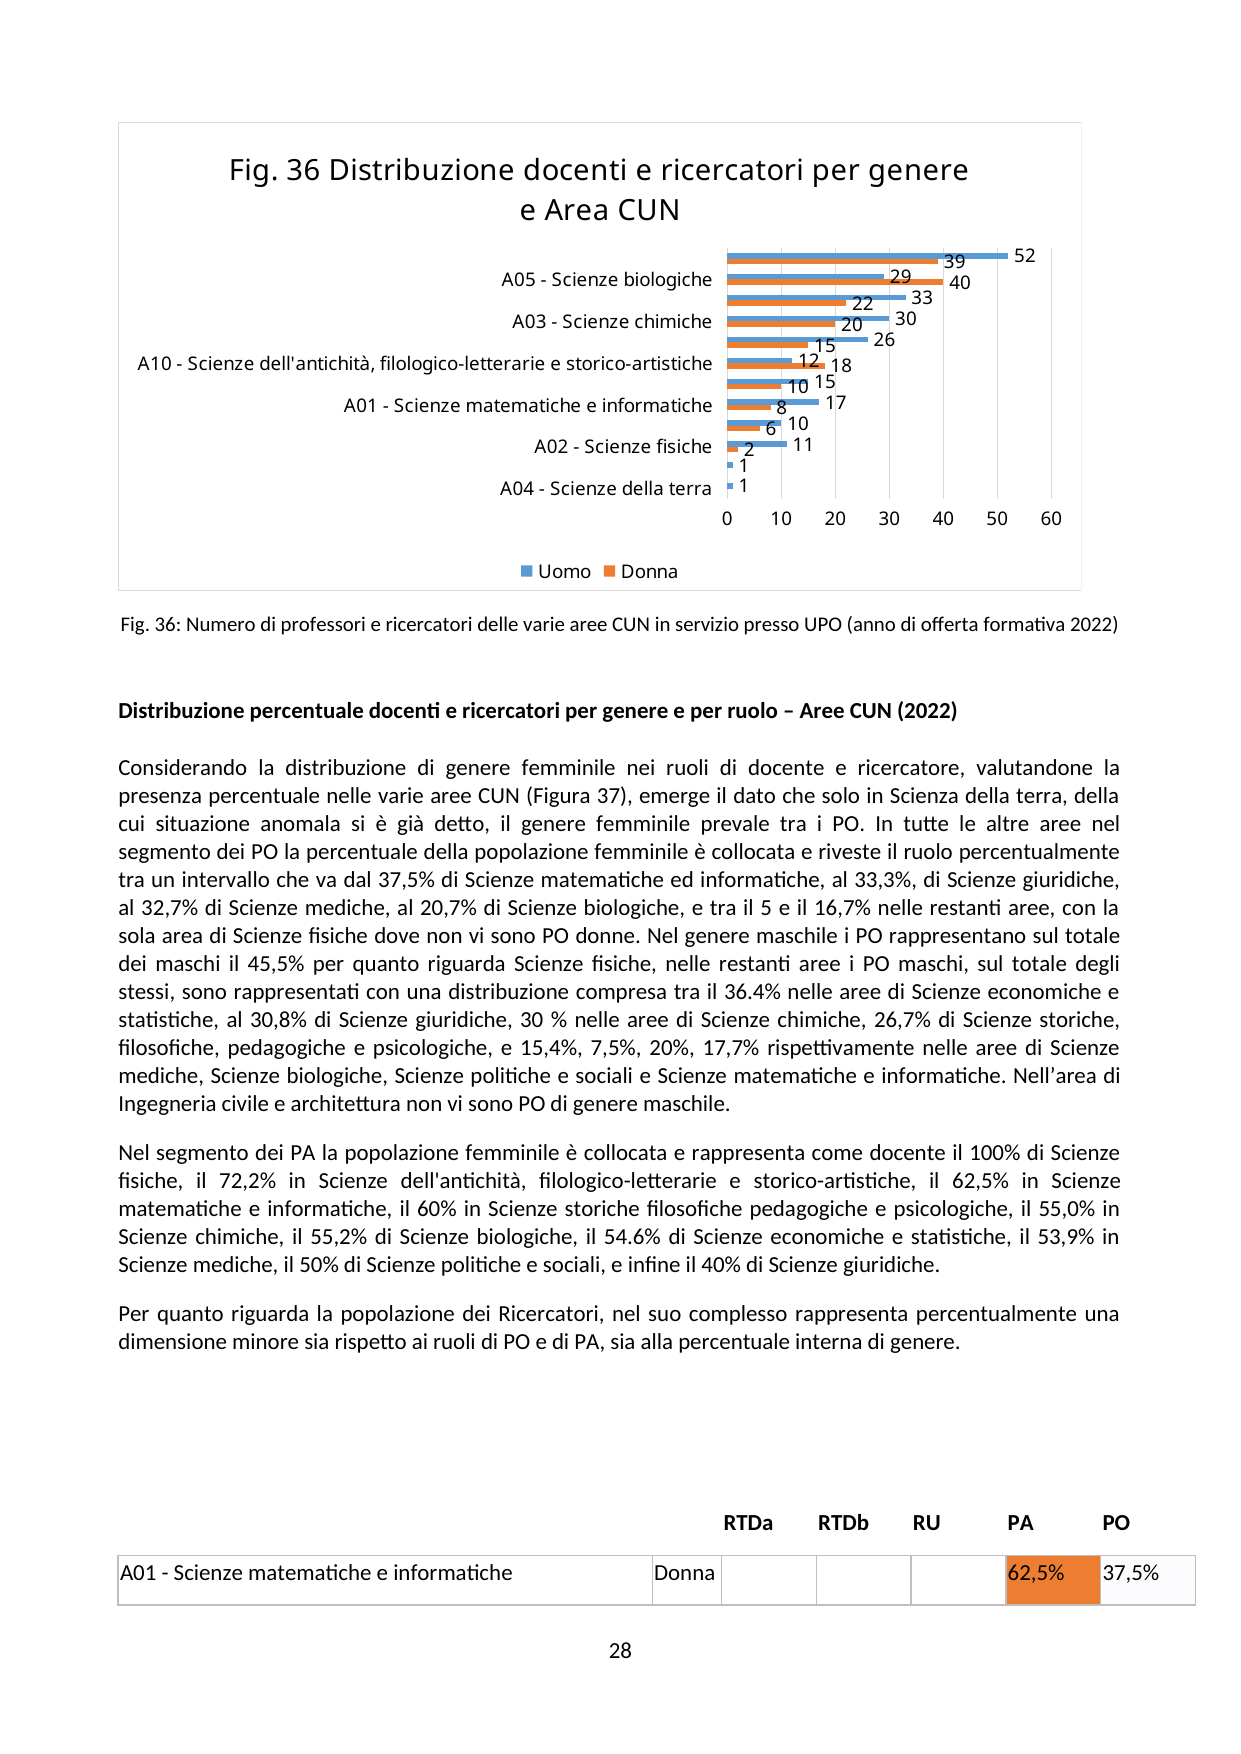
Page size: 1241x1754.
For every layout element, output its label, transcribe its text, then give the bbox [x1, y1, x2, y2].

text Considerando la distribuzione di genere femminile nei ruoli di docente e ricercatore, valutandone la presenza percentuale nelle varie aree CUN (Figura 37), emerge il dato che solo in Scienza della terra, della cui situazione anomala si è già detto, il genere femminile prevale tra i PO. In tutte le altre aree nel segmento dei PO la percentuale della popolazione femminile è collocata e riveste il ruolo percentualmente tra un intervallo che va dal 37,5% di Scienze matematiche ed informatiche, al 33,3%, di Scienze giuridiche, al 32,7% di Scienze mediche, al 20,7% di Scienze biologiche, e tra il 5 e il 16,7% nelle restanti aree, con la sola area di Scienze fisiche dove non vi sono PO donne. Nel genere maschile i PO rappresentano sul totale dei maschi il 45,5% per quanto riguarda Scienze fisiche, nelle restanti aree i PO maschi, sul totale degli stessi, sono rappresentati con una distribuzione compresa tra il 36.4% nelle aree di Scienze economiche e statistiche, al 30,8% di Scienze giuridiche, 30 % nelle aree di Scienze chimiche, 26,7% di Scienze storiche, filosofiche, pedagogiche e psicologiche, e 15,4%, 7,5%, 20%, 17,7% rispettivamente nelle aree di Scienze mediche, Scienze biologiche, Scienze politiche e sociali e Scienze matematiche e informatiche. Nell’area di Ingegneria civile e architettura non vi sono PO di genere maschile. [118, 753, 1122, 1117]
text Per quanto riguarda la popolazione dei Ricercatori, nel suo complesso rappresenta percentualmente una dimensione minore sia rispetto ai ruoli di PO e di PA, sia alla percentuale interna di genere. [118, 1299, 1122, 1355]
table_header RTDb [817, 1507, 910, 1554]
table_header [653, 1507, 721, 1554]
table_cell Donna [653, 1556, 721, 1604]
table_cell [817, 1556, 910, 1604]
table_header [119, 1507, 652, 1554]
table_cell [722, 1556, 816, 1604]
text Distribuzione percentuale docenti e ricercatori per genere e per ruolo – Aree CUN (2022) [118, 696, 1122, 724]
table_cell [912, 1556, 1005, 1604]
table_header RU [912, 1507, 1005, 1554]
table_cell 62,5% [1007, 1556, 1100, 1604]
table_cell A01 - Scienze matematiche e informatiche [119, 1556, 652, 1604]
table_header PO [1101, 1507, 1195, 1554]
table_header PA [1007, 1507, 1100, 1554]
text Fig. 36: Numero di professori e ricercatori delle varie aree CUN in servizio presso UPO (anno di offerta formativa 2022) [118, 611, 1122, 636]
table_header RTDa [722, 1507, 816, 1554]
text Nel segmento dei PA la popolazione femminile è collocata e rappresenta come docente il 100% di Scienze fisiche, il 72,2% in Scienze dell'antichità, filologico-letterarie e storico-artistiche, il 62,5% in Scienze matematiche e informatiche, il 60% in Scienze storiche filosofiche pedagogiche e psicologiche, il 55,0% in Scienze chimiche, il 55,2% di Scienze biologiche, il 54.6% di Scienze economiche e statistiche, il 53,9% in Scienze mediche, il 50% di Scienze politiche e sociali, e infine il 40% di Scienze giuridiche. [118, 1138, 1122, 1278]
table_cell 37,5% [1101, 1556, 1195, 1604]
